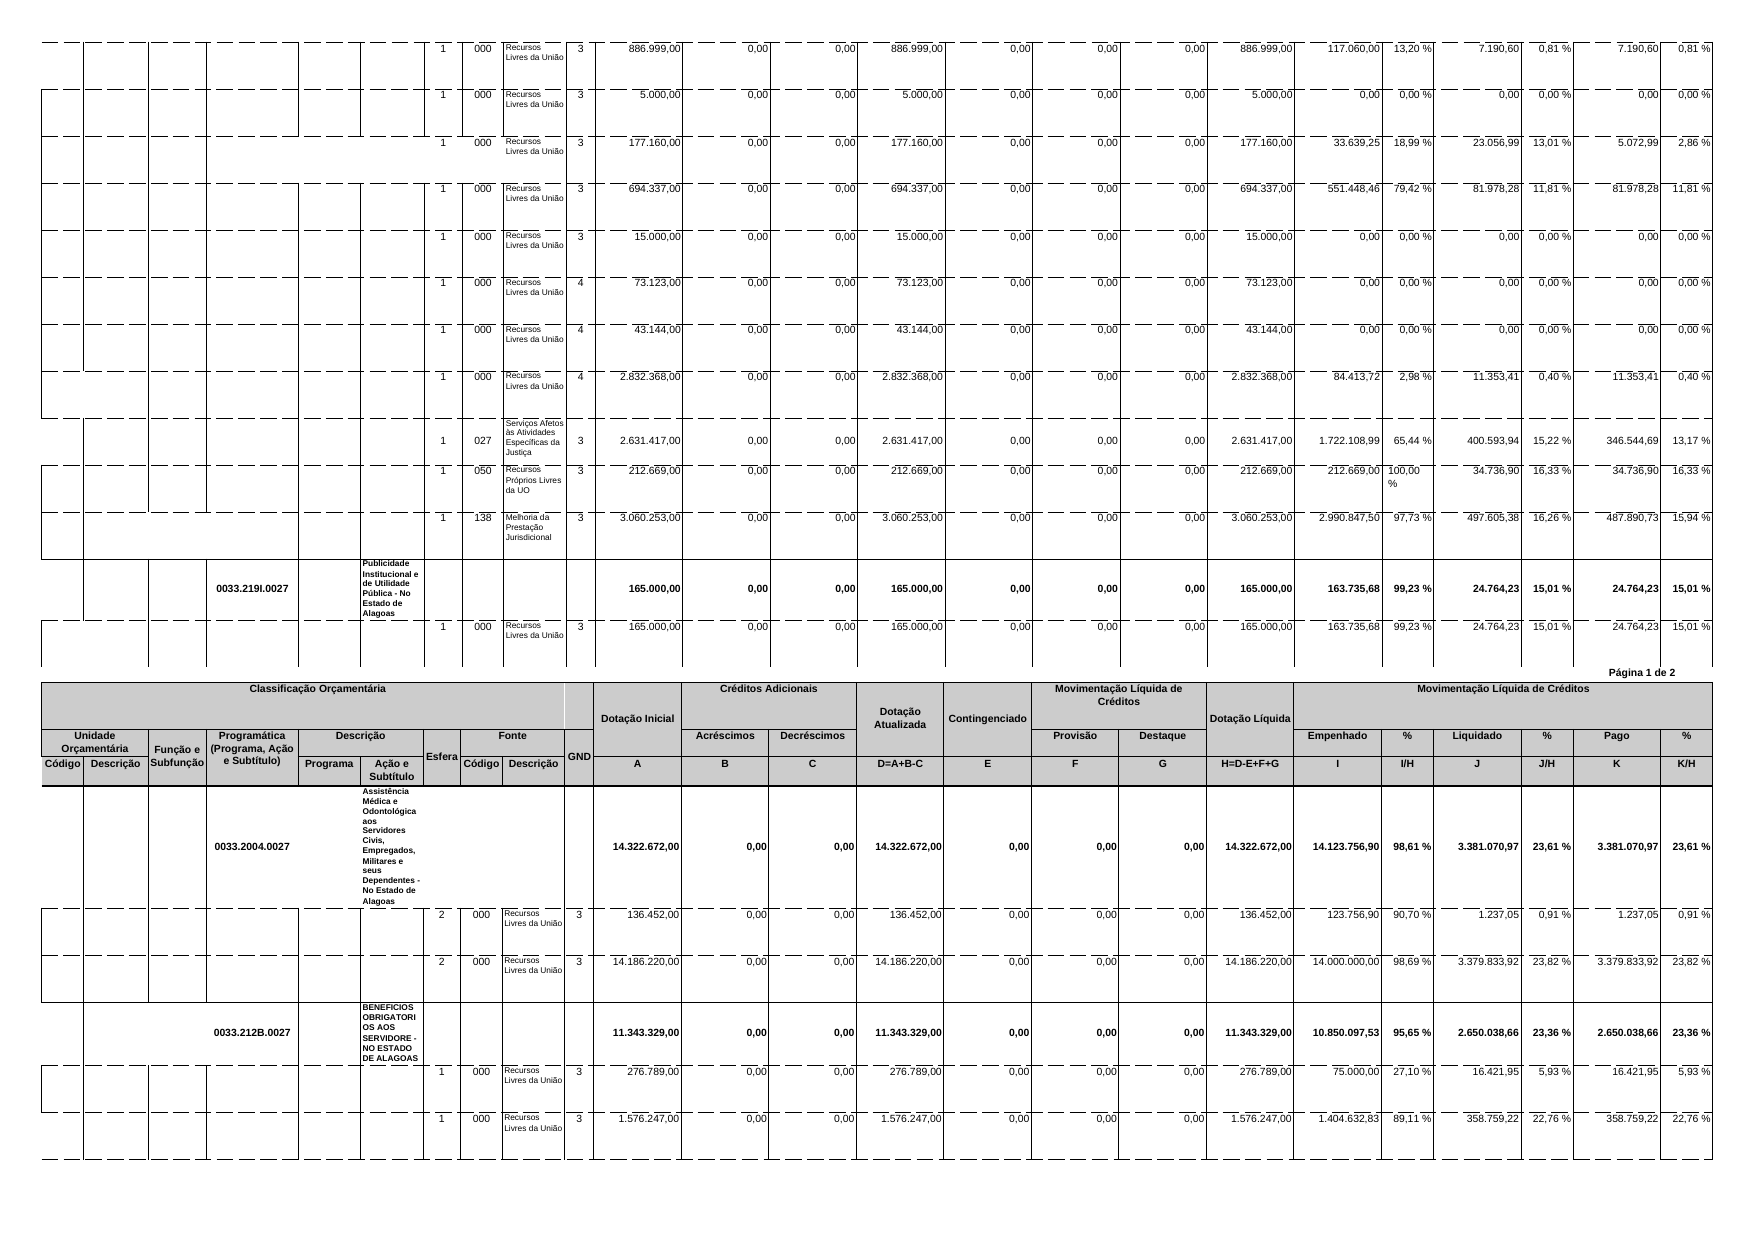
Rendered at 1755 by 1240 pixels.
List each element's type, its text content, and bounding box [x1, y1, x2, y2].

table_cell 1 [425, 324, 462, 371]
table_header Classificação Orçamentária [42, 683, 564, 729]
table_cell [42, 908, 83, 955]
table_cell 0,00 [682, 787, 768, 908]
table_cell 14.186.220,00 [594, 955, 681, 1002]
table_cell 000 [463, 89, 503, 136]
table_cell 2.990.847,50 [1295, 511, 1382, 558]
table_cell 0,00 [683, 277, 770, 323]
table_cell [207, 1112, 298, 1159]
table_cell 2.832.368,00 [596, 371, 682, 417]
table_cell [299, 465, 360, 511]
table_cell Empenhado [1294, 730, 1381, 756]
table_cell 138 [463, 511, 503, 558]
table_cell [207, 908, 298, 955]
table_cell 212.669,00 [1295, 465, 1382, 511]
table_cell 5.072,99 [1574, 136, 1660, 183]
table_cell 000 [463, 42, 503, 89]
table_cell 0,00 [1121, 418, 1207, 464]
table_cell Melhoria da Prestação Jurisdicional [504, 511, 566, 558]
table_cell [361, 371, 424, 417]
table_cell 1 [424, 1065, 460, 1112]
table_cell [42, 136, 83, 183]
table_cell 177.160,00 [596, 136, 682, 183]
table_cell 0,00 [1121, 620, 1207, 667]
table_cell Código [42, 757, 83, 785]
table_cell 89,11 % [1382, 1112, 1433, 1159]
table_cell 165.000,00 [596, 560, 682, 620]
table_cell 0,00 [683, 324, 770, 371]
table_cell [84, 1065, 148, 1112]
table_cell 0,00 [946, 324, 1032, 371]
table_cell Descrição [84, 757, 148, 785]
table_cell Recursos Livres da União [503, 908, 564, 955]
table_cell 165.000,00 [596, 620, 682, 667]
table_cell 1 [425, 465, 462, 511]
table_cell 000 [462, 136, 503, 183]
table_cell 7.190,60 [1574, 42, 1660, 89]
table_cell [361, 620, 424, 667]
table_cell Descrição [503, 757, 564, 785]
table_cell 0,00 [1033, 560, 1120, 620]
table_cell [149, 371, 206, 417]
table_cell Assistência Médica e Odontológica aos Servidores Civis, Empregados, Militares e seus Dependentes - No Estado de Alagoas [360, 787, 423, 908]
table_cell 1.404.632,83 [1294, 1112, 1381, 1159]
table_cell 1.237,05 [1574, 908, 1660, 955]
table_cell F [1032, 757, 1118, 785]
table_cell [206, 511, 298, 558]
table_cell 123.756,90 [1294, 908, 1381, 955]
table_cell [42, 1065, 83, 1112]
table_cell [565, 787, 593, 908]
table_cell 1 [425, 277, 462, 323]
table_cell 0,00 [1574, 277, 1660, 323]
table_cell 0,00 [944, 955, 1031, 1002]
table_cell 0,00 [1033, 324, 1120, 371]
table_cell 000 [461, 1112, 502, 1159]
table_cell [149, 1065, 206, 1112]
table_cell 23,82 % [1522, 955, 1573, 1002]
table_cell 14.322.672,00 [1207, 787, 1293, 908]
table_cell 99,23 % [1383, 560, 1433, 620]
table_cell [149, 136, 206, 183]
table_cell 0,00 [946, 230, 1032, 277]
table_cell 97,73 % [1383, 511, 1433, 558]
table_cell 358.759,22 [1574, 1112, 1660, 1159]
table_cell [149, 230, 206, 277]
table_cell [149, 42, 206, 89]
table_cell 0,00 % [1661, 324, 1712, 371]
table_cell 000 [463, 324, 503, 371]
table_cell 34.736,90 [1574, 465, 1660, 511]
table_cell 3 [565, 908, 593, 955]
table_cell 165.000,00 [858, 560, 945, 620]
table_cell 0,00 [771, 89, 857, 136]
table_cell 0,00 [771, 418, 857, 464]
table_cell 0,00 [1121, 136, 1207, 183]
table_cell Publicidade Institucional e de Utilidade Pública - No Estado de Alagoas [361, 560, 424, 620]
table_cell 1 [425, 371, 462, 417]
table_cell 0,00 [1119, 1112, 1206, 1159]
table_cell [149, 183, 206, 229]
table_cell 0,00 [683, 560, 770, 620]
table_cell 400.593,94 [1434, 418, 1521, 464]
table_cell [423, 787, 460, 908]
table_header Créditos Adicionais [682, 683, 856, 729]
table_cell B [682, 757, 768, 785]
table_cell 0,00 [771, 620, 857, 667]
table_cell 0033.219I.0027 [207, 560, 298, 620]
table_cell 0033.2004.0027 [207, 787, 298, 908]
table_cell 0,00 [944, 787, 1031, 908]
table_cell 0,00 [1033, 371, 1120, 417]
table_cell [502, 787, 564, 908]
table_cell 81.978,28 [1434, 183, 1521, 229]
table_cell 0,00 [1121, 277, 1207, 323]
table_cell 18,99 % [1383, 136, 1433, 183]
table_cell 1 [425, 183, 462, 229]
table_cell 43.144,00 [596, 324, 682, 371]
table_cell Acréscimos [682, 730, 768, 756]
table_cell 22,76 % [1522, 1112, 1573, 1159]
table_cell [42, 324, 83, 371]
table_cell [463, 560, 503, 620]
table_cell 0,00 [1119, 955, 1206, 1002]
table_cell [298, 136, 360, 183]
table_cell [42, 560, 83, 620]
table_cell 0,00 [1033, 183, 1120, 229]
table_cell [361, 511, 424, 558]
table_cell 0,00 [946, 465, 1032, 511]
table_cell [207, 465, 298, 511]
table_cell [299, 42, 360, 89]
table_cell [461, 1003, 502, 1065]
table_cell 0,00 [683, 511, 770, 558]
table_cell [299, 324, 360, 371]
table_cell [84, 908, 148, 955]
table_cell 3 [567, 89, 595, 136]
table_cell 276.789,00 [594, 1065, 681, 1112]
table_cell 2.650.038,66 [1434, 1003, 1521, 1065]
table_cell 0,00 [771, 183, 857, 229]
table_cell Decréscimos [769, 730, 856, 756]
table_cell 0,00 [769, 908, 856, 955]
table_cell 3 [567, 418, 595, 464]
table_cell 276.789,00 [857, 1065, 943, 1112]
table_cell 0,81 % [1522, 42, 1573, 89]
table_cell [424, 1003, 460, 1065]
table_cell 15.000,00 [1208, 230, 1294, 277]
table_cell [361, 42, 424, 89]
table_cell GND [565, 730, 593, 785]
table_cell 0,00 [946, 136, 1032, 183]
table_cell 886.999,00 [1208, 42, 1294, 89]
table_cell 0,00 [1033, 465, 1120, 511]
table_cell E [944, 757, 1031, 785]
table_cell [84, 136, 148, 183]
table_cell 3.381.070,97 [1574, 787, 1660, 908]
table_cell 3 [565, 955, 593, 1002]
table_cell Programa [299, 757, 360, 785]
table_cell 95,65 % [1382, 1003, 1433, 1065]
table_cell 24.764,23 [1434, 620, 1521, 667]
table_cell 3.379.833,92 [1434, 955, 1521, 1002]
table_cell 163.735,68 [1295, 620, 1382, 667]
table_cell 1.237,05 [1434, 908, 1521, 955]
table_cell 0,00 [771, 42, 857, 89]
table_cell Recursos Livres da União [504, 42, 566, 89]
table_cell 0,00 [944, 1065, 1031, 1112]
table_cell 0,00 % [1661, 89, 1712, 136]
table_cell 16,33 % [1661, 465, 1712, 511]
table_cell 0,00 [771, 136, 857, 183]
table_cell [361, 1112, 423, 1159]
table_cell 0,00 [1121, 89, 1207, 136]
table_cell [84, 787, 148, 908]
table_cell 0,00 % [1383, 89, 1433, 136]
table_cell 1.576.247,00 [857, 1112, 943, 1159]
table_cell 0,00 [946, 620, 1032, 667]
table_cell [299, 418, 360, 464]
table_cell 0,00 % [1522, 277, 1573, 323]
table_cell 3.379.833,92 [1574, 955, 1660, 1002]
table_cell [299, 277, 360, 323]
table_cell 000 [463, 277, 503, 323]
table_cell [361, 465, 424, 511]
table_cell [460, 787, 502, 908]
table_cell 0,00 [1434, 89, 1521, 136]
table_cell 0,00 [1119, 787, 1206, 908]
table_cell [361, 230, 424, 277]
table_cell Serviços Afetos às Atividades Específicas da Justiça [504, 418, 566, 464]
table_cell 000 [463, 620, 503, 667]
table_cell K/H [1661, 757, 1712, 785]
table_cell 0,00 [944, 908, 1031, 955]
table_cell Recursos Livres da União [503, 955, 564, 1002]
table_cell [299, 620, 360, 667]
table_cell 212.669,00 [596, 465, 682, 511]
table_cell 15,01 % [1661, 620, 1712, 667]
table_cell Fonte [461, 730, 564, 756]
table_cell [84, 465, 148, 511]
table_cell [149, 277, 206, 323]
table_cell 0,00 [1033, 42, 1120, 89]
table_cell 0,81 % [1661, 42, 1712, 89]
table_cell [299, 1112, 360, 1159]
table_cell [148, 511, 206, 558]
table_cell [361, 908, 423, 955]
table_cell I/H [1382, 757, 1433, 785]
table_cell 0,00 [1121, 511, 1207, 558]
table_cell 7.190,60 [1434, 42, 1521, 89]
table_cell 15.000,00 [858, 230, 945, 277]
table_cell 43.144,00 [858, 324, 945, 371]
table_cell 34.736,90 [1434, 465, 1521, 511]
table_cell 0,00 [1032, 787, 1118, 908]
table_cell [42, 89, 83, 136]
table_cell 0,00 [1434, 324, 1521, 371]
table_cell 0,00 [1295, 89, 1382, 136]
table_cell [207, 418, 298, 464]
table_cell Recursos Livres da União [504, 620, 566, 667]
table_cell [567, 560, 595, 620]
table_cell 84.413,72 [1295, 371, 1382, 417]
table_cell 694.337,00 [1208, 183, 1294, 229]
table_cell [361, 324, 424, 371]
table_cell 136.452,00 [1207, 908, 1293, 955]
table_header [565, 683, 593, 729]
table_cell 0,00 [1033, 277, 1120, 323]
table_cell 23,82 % [1661, 955, 1712, 1002]
table_cell 0,00 % [1661, 277, 1712, 323]
table_cell [149, 89, 206, 136]
table_cell [298, 787, 360, 908]
table_cell 1 [425, 42, 462, 89]
table_cell 0,00 [946, 42, 1032, 89]
table_cell 0,00 [769, 1003, 856, 1065]
table_cell 16.421,95 [1434, 1065, 1521, 1112]
table_cell 163.735,68 [1295, 560, 1382, 620]
table_cell Destaque [1119, 730, 1206, 756]
table_cell [207, 620, 298, 667]
table_cell Recursos Livres da União [504, 230, 566, 277]
table_cell 0,00 [682, 1065, 768, 1112]
table_cell 15.000,00 [596, 230, 682, 277]
table_cell Recursos Livres da União [503, 1065, 564, 1112]
table_cell [207, 371, 298, 417]
table_cell 0,00 [1574, 89, 1660, 136]
table_cell 73.123,00 [596, 277, 682, 323]
table_cell 0,00 [1295, 230, 1382, 277]
table_cell 1.576.247,00 [1207, 1112, 1293, 1159]
table_cell 0,00 [1121, 183, 1207, 229]
table_cell [42, 955, 83, 1002]
table_cell [207, 1065, 298, 1112]
table_cell [42, 1112, 83, 1159]
table_cell [42, 620, 83, 667]
table_cell 0,00 [771, 465, 857, 511]
table_cell 27,10 % [1382, 1065, 1433, 1112]
table_cell 0,00 [1121, 324, 1207, 371]
table_cell [42, 183, 83, 229]
table_cell 2.631.417,00 [1208, 418, 1294, 464]
table_cell 212.669,00 [858, 465, 945, 511]
table_cell 2,98 % [1383, 371, 1433, 417]
table_cell Ação e Subtítulo [361, 757, 423, 785]
table_cell 75.000,00 [1294, 1065, 1381, 1112]
table_cell 117.060,00 [1295, 42, 1382, 89]
table_cell Pago [1574, 730, 1660, 756]
table_cell 0,00 [682, 908, 768, 955]
table_cell 000 [463, 183, 503, 229]
table_cell 16,26 % [1522, 511, 1573, 558]
table_cell 1 [425, 620, 462, 667]
table_cell [83, 620, 148, 667]
table_cell 3 [567, 620, 595, 667]
table_cell 177.160,00 [858, 136, 945, 183]
table_cell [84, 183, 148, 229]
table_cell 3.381.070,97 [1434, 787, 1521, 908]
table_cell 3 [565, 1065, 593, 1112]
table_cell 4 [567, 277, 595, 323]
table_cell [84, 955, 148, 1002]
table_cell 2.832.368,00 [858, 371, 945, 417]
table_cell 14.186.220,00 [1207, 955, 1293, 1002]
table_cell [149, 787, 206, 908]
table_cell 0,00 % [1522, 89, 1573, 136]
table_cell [299, 89, 360, 136]
table_cell 0,00 [683, 465, 770, 511]
table_cell [42, 1003, 83, 1065]
table_cell [84, 277, 148, 323]
table_cell 0,00 [1121, 42, 1207, 89]
table_cell 0,00 [946, 183, 1032, 229]
table_cell Recursos Livres da União [504, 89, 566, 136]
table_cell [361, 955, 423, 1002]
table_cell 11.343.329,00 [857, 1003, 943, 1065]
table_cell Descrição [299, 730, 423, 756]
table_cell Recursos Livres da União [504, 277, 566, 323]
table_cell [149, 955, 206, 1002]
table_cell K [1574, 757, 1660, 785]
table_cell 694.337,00 [596, 183, 682, 229]
table_cell 81.978,28 [1574, 183, 1660, 229]
table_cell 0,00 [1434, 277, 1521, 323]
table_cell 65,44 % [1383, 418, 1433, 464]
table_cell 3.060.253,00 [858, 511, 945, 558]
table_cell 0,00 [769, 1112, 856, 1159]
table_cell 0,00 [1032, 1112, 1118, 1159]
table_cell 3 [567, 136, 595, 183]
table_header Movimentação Líquida de Créditos [1032, 683, 1206, 729]
table_cell 0,91 % [1661, 908, 1712, 955]
table_cell 0,00 [1032, 1003, 1118, 1065]
table_cell 0,00 % [1383, 277, 1433, 323]
table_cell 0,00 % [1522, 230, 1573, 277]
table_cell 0,00 [769, 955, 856, 1002]
table_cell 2.650.038,66 [1574, 1003, 1660, 1065]
table_cell 0,00 [1121, 465, 1207, 511]
table_cell [207, 955, 298, 1002]
table_cell [299, 183, 360, 229]
table_cell 0,00 [946, 418, 1032, 464]
table_cell 177.160,00 [1208, 136, 1294, 183]
text Página 1 de 2 [42, 667, 1675, 679]
table_cell 0,00 [682, 1112, 768, 1159]
table_cell [361, 277, 424, 323]
table_cell A [594, 757, 681, 785]
table_cell 0,00 [683, 620, 770, 667]
table_cell 24.764,23 [1574, 560, 1660, 620]
table_cell 2.631.417,00 [858, 418, 945, 464]
table_cell 13,20 % [1383, 42, 1433, 89]
table_cell [361, 183, 424, 229]
table_cell 10.850.097,53 [1294, 1003, 1381, 1065]
table_cell 23,36 % [1661, 1003, 1712, 1065]
table_cell 24.764,23 [1434, 560, 1521, 620]
table_cell [149, 418, 206, 464]
table_cell [149, 560, 206, 620]
table_cell 276.789,00 [1207, 1065, 1293, 1112]
table_cell 487.890,73 [1574, 511, 1660, 558]
table_cell 497.605,38 [1434, 511, 1521, 558]
table_cell 4 [567, 371, 595, 417]
table_cell 886.999,00 [596, 42, 682, 89]
table_cell [84, 324, 148, 371]
table_cell 23,61 % [1522, 787, 1573, 908]
table_cell [425, 560, 462, 620]
table_cell 0,00 [1434, 230, 1521, 277]
table_cell [83, 371, 148, 417]
table_cell G [1119, 757, 1206, 785]
table_cell 3 [565, 1112, 593, 1159]
table_cell 43.144,00 [1208, 324, 1294, 371]
table_cell [42, 371, 83, 417]
table_cell [149, 1112, 206, 1159]
table_cell 0,00 [1033, 136, 1120, 183]
table_cell [148, 1003, 206, 1065]
table_cell 694.337,00 [858, 183, 945, 229]
table_cell 0,00 [683, 418, 770, 464]
table_cell 165.000,00 [1208, 560, 1294, 620]
table_cell 0,00 [1033, 620, 1120, 667]
table_cell 0,00 % [1383, 324, 1433, 371]
table_cell 2,86 % [1661, 136, 1712, 183]
table_cell 0,00 [769, 787, 856, 908]
table_cell % [1522, 730, 1573, 756]
table_cell 136.452,00 [857, 908, 943, 955]
table_cell 0,00 [683, 42, 770, 89]
table_cell 1 [425, 418, 462, 464]
table_cell 136.452,00 [594, 908, 681, 955]
table_cell [207, 277, 298, 323]
table_cell 73.123,00 [858, 277, 945, 323]
table_cell [299, 371, 360, 417]
table_cell 0,00 [1033, 511, 1120, 558]
table_cell Recursos Livres da União [504, 136, 566, 183]
table_cell 11,81 % [1661, 183, 1712, 229]
table_cell 5,93 % [1522, 1065, 1573, 1112]
table_header Dotação Líquida [1207, 683, 1293, 756]
table_cell 0,00 [1119, 1065, 1206, 1112]
table_cell 11.353,41 [1434, 371, 1521, 417]
table_cell 98,61 % [1382, 787, 1433, 908]
table_cell [207, 89, 298, 136]
table_cell 11.343.329,00 [594, 1003, 681, 1065]
table_cell 1 [425, 511, 462, 558]
table_cell J/H [1522, 757, 1573, 785]
table_cell [503, 1003, 564, 1065]
table_cell 3 [567, 230, 595, 277]
table_cell 0,40 % [1661, 371, 1712, 417]
table_cell 0,00 [683, 371, 770, 417]
table_cell 22,76 % [1661, 1112, 1712, 1159]
table_cell Programática (Programa, Ação e Subtítulo) [207, 730, 298, 785]
table_cell 23,61 % [1661, 787, 1712, 908]
table_cell [84, 560, 148, 620]
table_cell 0,00 [683, 183, 770, 229]
table_cell [149, 465, 206, 511]
table_cell Recursos Livres da União [504, 324, 566, 371]
table_cell 000 [461, 908, 502, 955]
table_cell 11.343.329,00 [1207, 1003, 1293, 1065]
table_cell 0,00 [1032, 1065, 1118, 1112]
table_cell Recursos Próprios Livres da UO [504, 465, 566, 511]
table_cell 0,00 [1121, 560, 1207, 620]
table_cell 11,81 % [1522, 183, 1573, 229]
table_cell % [1661, 730, 1712, 756]
table_cell Provisão [1032, 730, 1118, 756]
table_cell 0,40 % [1522, 371, 1573, 417]
table_cell 3.060.253,00 [1208, 511, 1294, 558]
table_cell 0,00 [944, 1003, 1031, 1065]
table_cell 5,93 % [1661, 1065, 1712, 1112]
table_cell 5.000,00 [1208, 89, 1294, 136]
table_cell 165.000,00 [858, 620, 945, 667]
table_cell [84, 418, 148, 464]
table_cell 14.322.672,00 [857, 787, 943, 908]
table_cell [299, 955, 360, 1002]
table_cell 14.322.672,00 [594, 787, 681, 908]
table_cell H=D-E+F+G [1207, 757, 1293, 785]
table_cell 358.759,22 [1434, 1112, 1521, 1159]
table_cell 886.999,00 [858, 42, 945, 89]
table_cell 2 [424, 908, 460, 955]
table_cell 2.832.368,00 [1208, 371, 1294, 417]
table_cell 551.448,46 [1295, 183, 1382, 229]
table_cell 23.056,99 [1434, 136, 1521, 183]
table_header Dotação Atualizada [857, 683, 943, 756]
table_cell 1 [424, 1112, 460, 1159]
table_header Movimentação Líquida de Créditos [1381, 683, 1712, 729]
table_cell 13,01 % [1522, 136, 1573, 183]
table_cell 0,00 [771, 560, 857, 620]
table_cell [361, 89, 424, 136]
table_header Contingenciado [944, 683, 1031, 756]
table_cell Liquidado [1434, 730, 1521, 756]
table_cell 0,00 [944, 1112, 1031, 1159]
table_cell 0033.212B.0027 [206, 1003, 298, 1065]
table_cell [42, 787, 83, 908]
table_cell 0,00 [683, 230, 770, 277]
table_cell 0,91 % [1522, 908, 1573, 955]
table_cell 0,00 [682, 1003, 768, 1065]
table_cell 15,94 % [1661, 511, 1712, 558]
table_cell 1 [425, 230, 462, 277]
table_cell I [1294, 757, 1381, 785]
table_cell 1.722.108,99 [1295, 418, 1382, 464]
table_cell [207, 230, 298, 277]
table_cell [299, 560, 360, 620]
table_cell [299, 511, 360, 558]
table_cell Recursos Livres da União [504, 183, 566, 229]
table_cell [361, 1065, 423, 1112]
table_cell [504, 560, 566, 620]
table_cell 0,00 [1121, 230, 1207, 277]
table_cell 90,70 % [1382, 908, 1433, 955]
table_header Dotação Inicial [594, 683, 681, 756]
table_cell 0,00 [946, 560, 1032, 620]
table_cell 14.000.000,00 [1294, 955, 1381, 1002]
table_cell 000 [461, 1065, 502, 1112]
table_cell 15,01 % [1661, 560, 1712, 620]
table_cell 3 [567, 42, 595, 89]
table_cell J [1434, 757, 1521, 785]
table_cell [299, 230, 360, 277]
table_cell Código [461, 757, 502, 785]
table_cell 3 [567, 465, 595, 511]
table_header [1294, 683, 1381, 729]
table_cell Recursos Livres da União [504, 371, 566, 417]
table_cell 73.123,00 [1208, 277, 1294, 323]
table_cell [299, 1003, 360, 1065]
table_cell [207, 136, 298, 183]
table_cell 0,00 [1033, 418, 1120, 464]
table_cell 4 [567, 324, 595, 371]
table_cell 79,42 % [1383, 183, 1433, 229]
table_cell 0,00 [1574, 230, 1660, 277]
table_cell 15,22 % [1522, 418, 1573, 464]
table_cell [361, 418, 424, 464]
table_cell 0,00 % [1522, 324, 1573, 371]
table_cell [42, 418, 83, 464]
table_cell 16.421,95 [1574, 1065, 1660, 1112]
table_cell [84, 42, 148, 89]
table_cell 99,23 % [1383, 620, 1433, 667]
table_cell [299, 1065, 360, 1112]
table_cell 0,00 [771, 371, 857, 417]
table_cell [207, 324, 298, 371]
table_cell 100,00 % [1383, 465, 1433, 511]
table_cell 11.353,41 [1574, 371, 1660, 417]
table_cell [149, 620, 206, 667]
table_cell 3 [567, 183, 595, 229]
table_cell [84, 89, 148, 136]
table_cell 2 [424, 955, 460, 1002]
table_cell 15,01 % [1522, 560, 1573, 620]
table_cell 0,00 [769, 1065, 856, 1112]
table_cell 0,00 [1032, 908, 1118, 955]
table_cell Unidade Orçamentária [42, 730, 148, 756]
table_cell 212.669,00 [1208, 465, 1294, 511]
table_cell 0,00 [946, 89, 1032, 136]
table_cell [360, 136, 424, 183]
table_cell 0,00 [1032, 955, 1118, 1002]
table_cell 0,00 [1574, 324, 1660, 371]
table_cell % [1382, 730, 1433, 756]
table_cell 0,00 [1033, 89, 1120, 136]
table_cell 15,01 % [1522, 620, 1573, 667]
table_cell 33.639,25 [1295, 136, 1382, 183]
table_cell 0,00 [771, 324, 857, 371]
table_cell 0,00 [682, 955, 768, 1002]
table_cell 0,00 [946, 277, 1032, 323]
table_cell 000 [463, 371, 503, 417]
table_cell [565, 1003, 593, 1065]
table_cell 0,00 [946, 511, 1032, 558]
table_cell 0,00 [771, 230, 857, 277]
table_cell [42, 465, 83, 511]
table_cell 0,00 [1295, 324, 1382, 371]
table_cell 027 [463, 418, 503, 464]
table_cell C [769, 757, 856, 785]
table_cell 98,69 % [1382, 955, 1433, 1002]
table_cell 23,36 % [1522, 1003, 1573, 1065]
table_cell 14.186.220,00 [857, 955, 943, 1002]
table_cell 000 [461, 955, 502, 1002]
table_cell 165.000,00 [1208, 620, 1294, 667]
table_cell 0,00 [1295, 277, 1382, 323]
table_cell 0,00 [771, 511, 857, 558]
table_cell 0,00 [683, 89, 770, 136]
table_cell 346.544,69 [1574, 418, 1660, 464]
table_cell [42, 230, 83, 277]
table_cell 050 [463, 465, 503, 511]
table_cell 0,00 [771, 277, 857, 323]
table_cell 2.631.417,00 [596, 418, 682, 464]
table_cell 5.000,00 [858, 89, 945, 136]
table_cell [42, 42, 83, 89]
table_cell 1.576.247,00 [594, 1112, 681, 1159]
table_cell 14.123.756,90 [1294, 787, 1381, 908]
table_cell [84, 1003, 148, 1065]
table_cell 0,00 [1033, 230, 1120, 277]
table_cell [84, 511, 148, 558]
table_cell BENEFICIOS OBRIGATORI OS AOS SERVIDORE - NO ESTADO DE ALAGOAS [361, 1003, 423, 1065]
table_cell [207, 183, 298, 229]
table_cell 0,00 [1119, 1003, 1206, 1065]
table_cell 0,00 [1119, 908, 1206, 955]
table_cell 0,00 % [1661, 230, 1712, 277]
table_cell [149, 324, 206, 371]
table_cell 5.000,00 [596, 89, 682, 136]
table_cell 13,17 % [1661, 418, 1712, 464]
table_cell 0,00 [683, 136, 770, 183]
table_cell 3.060.253,00 [596, 511, 682, 558]
table_cell 16,33 % [1522, 465, 1573, 511]
table_cell Recursos Livres da União [503, 1112, 564, 1159]
table_cell 0,00 [1121, 371, 1207, 417]
table_cell [42, 511, 83, 558]
table_cell 0,00 [946, 371, 1032, 417]
table_cell [207, 42, 298, 89]
table_cell 1 [425, 89, 462, 136]
table_cell [299, 908, 360, 955]
table_cell 3 [567, 511, 595, 558]
table_cell [42, 277, 83, 323]
table_cell [84, 230, 148, 277]
table_cell Esfera [424, 730, 460, 785]
table_cell 000 [463, 230, 503, 277]
table_cell D=A+B-C [857, 757, 943, 785]
table_cell [149, 908, 206, 955]
table_cell 24.764,23 [1574, 620, 1660, 667]
table_cell [84, 1112, 148, 1159]
table_cell Função e Subfunção [149, 730, 206, 785]
table_cell 0,00 % [1383, 230, 1433, 277]
table_cell 1 [424, 136, 462, 183]
